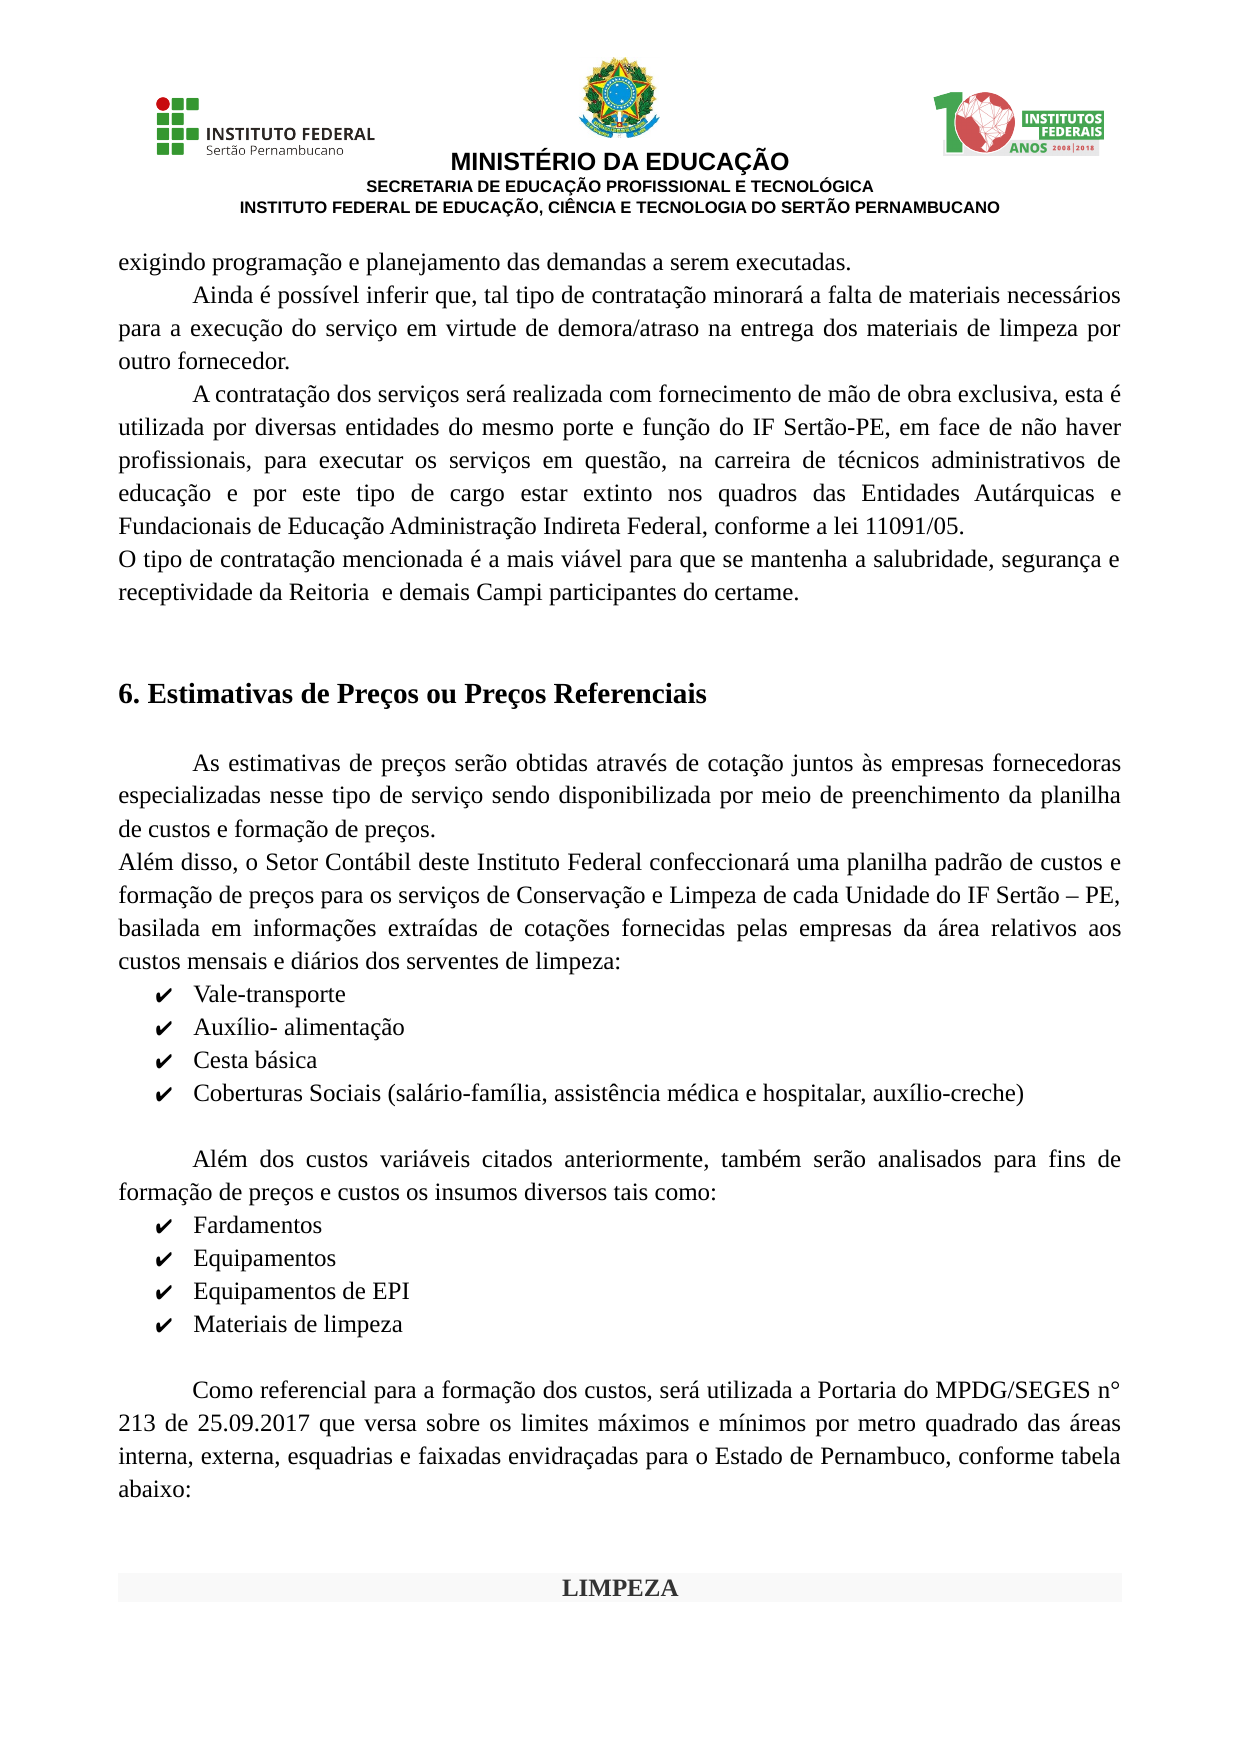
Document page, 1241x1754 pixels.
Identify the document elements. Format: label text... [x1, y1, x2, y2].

text LIMPEZA [118, 1573, 1122, 1602]
text Além disso, o Setor Contábil deste Instituto Federal confeccionará uma planilha padrão de custos e formação de preços para os serviços de Conservação e Limpeza de cada Unidade do IF Sertão – PE, basilada em informações extraídas de cotações fornecidas pelas empresas da área relativos aos custos mensais e diários dos serventes de limpeza: [118, 847, 1122, 974]
text As estimativas de preços serão obtidas através de cotação juntos às empresas fornecedoras especializadas nesse tipo de serviço sendo disponibilizada por meio de preenchimento da planilha de custos e formação de preços. [118, 748, 1122, 842]
text Além dos custos variáveis citados anteriormente, também serão analisados para fins de formação de preços e custos os insumos diversos tais como: [118, 1144, 1122, 1206]
list Auxílio- alimentação [156, 1012, 1122, 1041]
list Cesta básica [156, 1045, 1122, 1073]
text O tipo de contratação mencionada é a mais viável para que se mantenha a salubridade, segurança e receptividade da Reitoria e demais Campi participantes do certame. [118, 544, 1122, 606]
picture [156, 97, 375, 155]
list Vale-transporte [156, 979, 1122, 1007]
text Ainda é possível inferir que, tal tipo de contratação minorará a falta de materiais necessários para a execução do serviço em virtude de demora/atraso na entrega dos materiais de limpeza por outro fornecedor. [118, 280, 1122, 374]
text Como referencial para a formação dos custos, será utilizada a Portaria do MPDG/SEGES n° 213 de 25.09.2017 que versa sobre os limites máximos e mínimos por metro quadrado das áreas interna, externa, esquadrias e faixadas envidraçadas para o Estado de Pernambuco, conforme tabela abaixo: [118, 1375, 1122, 1503]
list Coberturas Sociais (salário-família, assistência médica e hospitalar, auxílio-creche) [156, 1078, 1122, 1107]
text exigindo programação e planejamento das demandas a serem executadas. [118, 247, 1122, 276]
list Fardamentos [156, 1210, 1122, 1239]
list Materiais de limpeza [156, 1309, 1122, 1338]
text 6. Estimativas de Preços ou Preços Referenciais [118, 676, 1122, 709]
text A contratação dos serviços será realizada com fornecimento de mão de obra exclusiva, esta é utilizada por diversas entidades do mesmo porte e função do IF Sertão-PE, em face de não haver profissionais, para executar os serviços em questão, na carreira de técnicos administrativos de educação e por este tipo de cargo estar extinto nos quadros das Entidades Autárquicas e Fundacionais de Educação Administração Indireta Federal, conforme a lei 11091/05. [118, 379, 1122, 540]
picture [578, 57, 660, 138]
list Equipamentos de EPI [156, 1276, 1122, 1305]
picture [933, 92, 1104, 156]
list Equipamentos [156, 1243, 1122, 1272]
